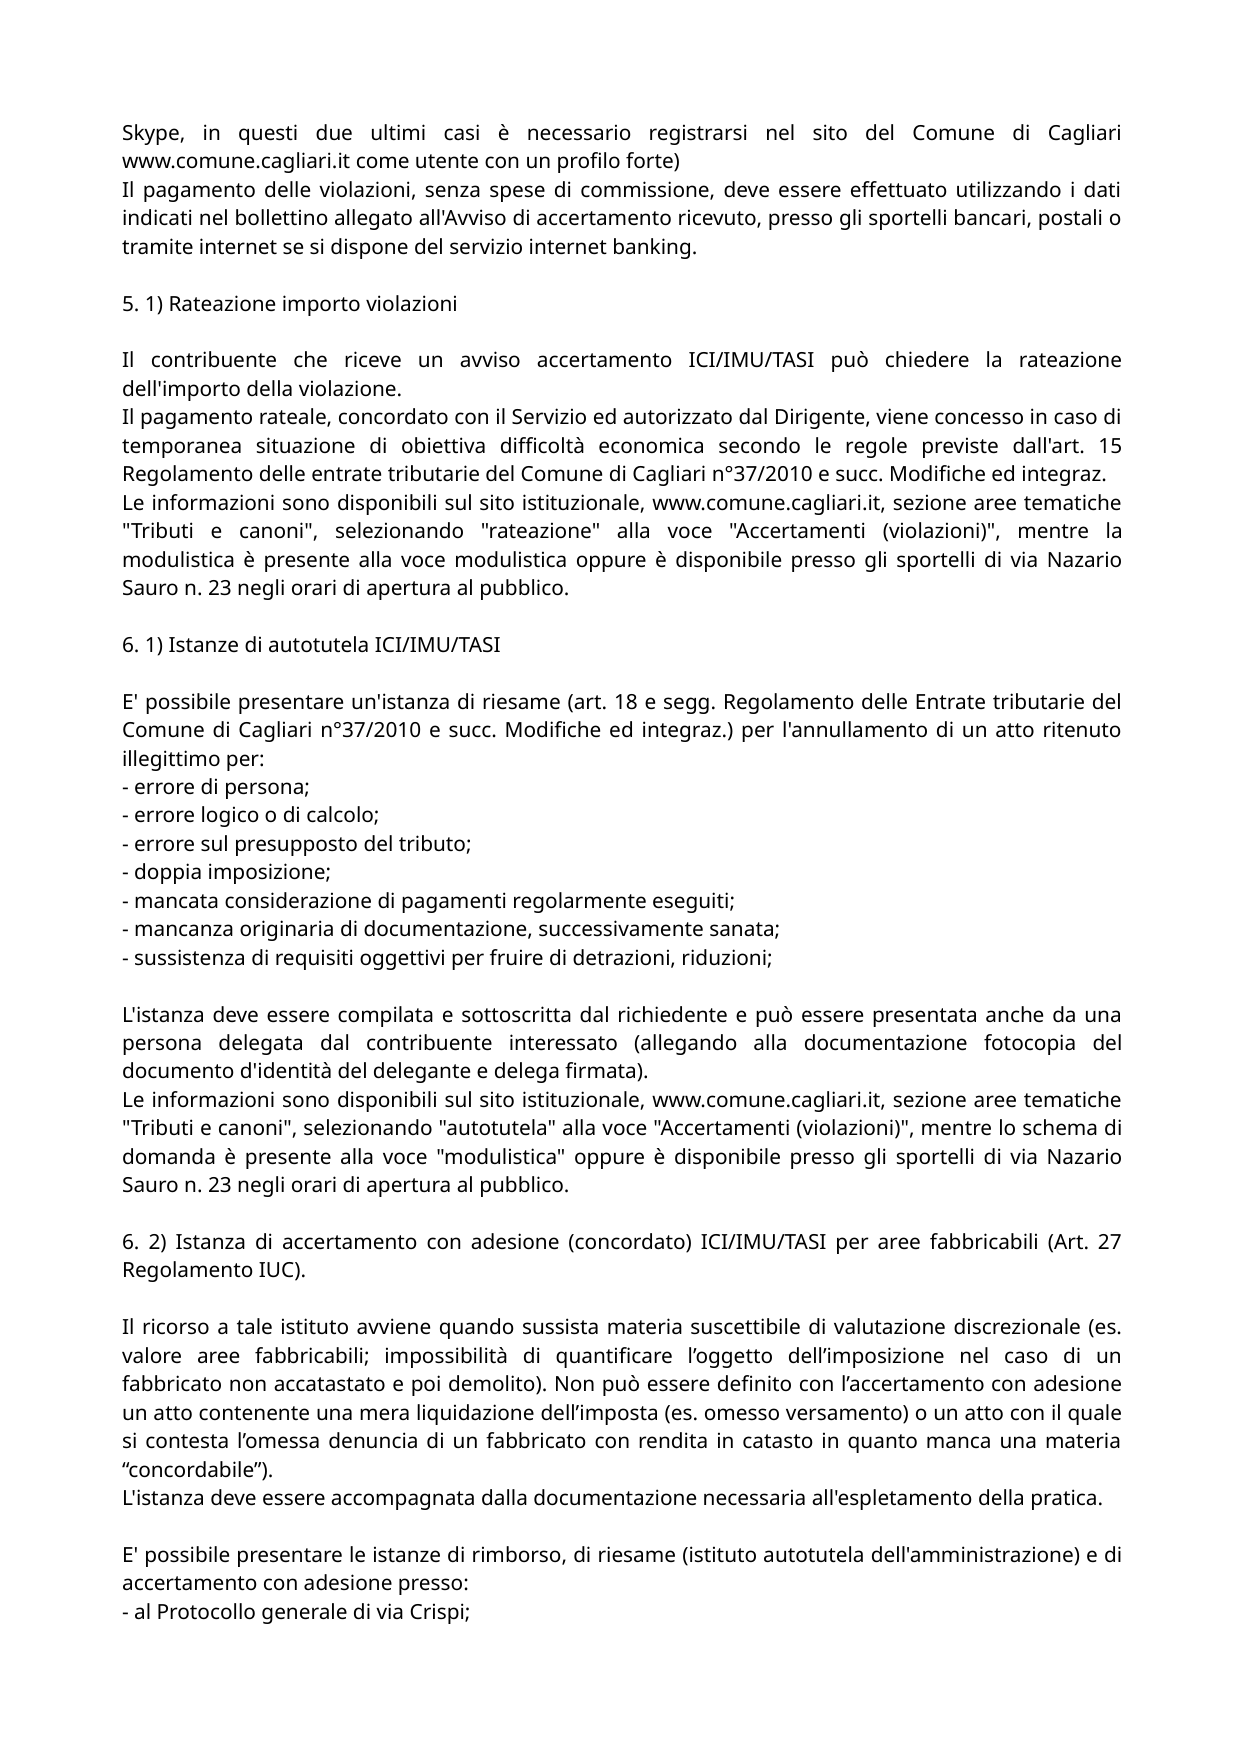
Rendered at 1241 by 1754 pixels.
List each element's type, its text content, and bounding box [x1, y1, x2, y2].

text Skype, in questi due ultimi casi è necessario registrarsi nel sito del Comune di Cagliari www.comune.cagliari.it come utente con un profilo forte) [122, 118, 1123, 175]
text Il ricorso a tale istituto avviene quando sussista materia suscettibile di valutazione discrezionale (es. valore aree fabbricabili; impossibilità di quantificare l’oggetto dell’imposizione nel caso di un fabbricato non accatastato e poi demolito). Non può essere definito con l’accertamento con adesione un atto contenente una mera liquidazione dell’imposta (es. omesso versamento) o un atto con il quale si contesta l’omessa denuncia di un fabbricato con rendita in catasto in quanto manca una materia “concordabile”). [122, 1312, 1123, 1483]
text 5. 1) Rateazione importo violazioni [122, 289, 1123, 317]
text 6. 1) Istanze di autotutela ICI/IMU/TASI [122, 630, 1123, 658]
text - errore logico o di calcolo; [122, 801, 1123, 829]
text L'istanza deve essere accompagnata dalla documentazione necessaria all'espletamento della pratica. [122, 1483, 1123, 1512]
text Le informazioni sono disponibili sul sito istituzionale, www.comune.cagliari.it, sezione aree tematiche "Tributi e canoni", selezionando "rateazione" alla voce "Accertamenti (violazioni)", mentre la modulistica è presente alla voce modulistica oppure è disponibile presso gli sportelli di via Nazario Sauro n. 23 negli orari di apertura al pubblico. [122, 488, 1123, 602]
text Il pagamento delle violazioni, senza spese di commissione, deve essere effettuato utilizzando i dati indicati nel bollettino allegato all'Avviso di accertamento ricevuto, presso gli sportelli bancari, postali o tramite internet se si dispone del servizio internet banking. [122, 175, 1123, 260]
text 6. 2) Istanza di accertamento con adesione (concordato) ICI/IMU/TASI per aree fabbricabili (Art. 27 Regolamento IUC). [122, 1227, 1123, 1284]
text - sussistenza di requisiti oggettivi per fruire di detrazioni, riduzioni; [122, 943, 1123, 971]
text - doppia imposizione; [122, 857, 1123, 886]
text - mancata considerazione di pagamenti regolarmente eseguiti; [122, 886, 1123, 914]
text E' possibile presentare le istanze di rimborso, di riesame (istituto autotutela dell'amministrazione) e di accertamento con adesione presso: [122, 1540, 1123, 1597]
text L'istanza deve essere compilata e sottoscritta dal richiedente e può essere presentata anche da una persona delegata dal contribuente interessato (allegando alla documentazione fotocopia del documento d'identità del delegante e delega firmata). [122, 1000, 1123, 1085]
text - mancanza originaria di documentazione, successivamente sanata; [122, 914, 1123, 943]
text Il pagamento rateale, concordato con il Servizio ed autorizzato dal Dirigente, viene concesso in caso di temporanea situazione di obiettiva difficoltà economica secondo le regole previste dall'art. 15 Regolamento delle entrate tributarie del Comune di Cagliari n°37/2010 e succ. Modifiche ed integraz. [122, 402, 1123, 488]
text - errore sul presupposto del tributo; [122, 829, 1123, 857]
text - errore di persona; [122, 772, 1123, 801]
text Il contribuente che riceve un avviso accertamento ICI/IMU/TASI può chiedere la rateazione dell'importo della violazione. [122, 346, 1123, 402]
text E' possibile presentare un'istanza di riesame (art. 18 e segg. Regolamento delle Entrate tributarie del Comune di Cagliari n°37/2010 e succ. Modifiche ed integraz.) per l'annullamento di un atto ritenuto illegittimo per: [122, 687, 1123, 772]
text - al Protocollo generale di via Crispi; [122, 1597, 1123, 1625]
text Le informazioni sono disponibili sul sito istituzionale, www.comune.cagliari.it, sezione aree tematiche "Tributi e canoni", selezionando "autotutela" alla voce "Accertamenti (violazioni)", mentre lo schema di domanda è presente alla voce "modulistica" oppure è disponibile presso gli sportelli di via Nazario Sauro n. 23 negli orari di apertura al pubblico. [122, 1085, 1123, 1199]
